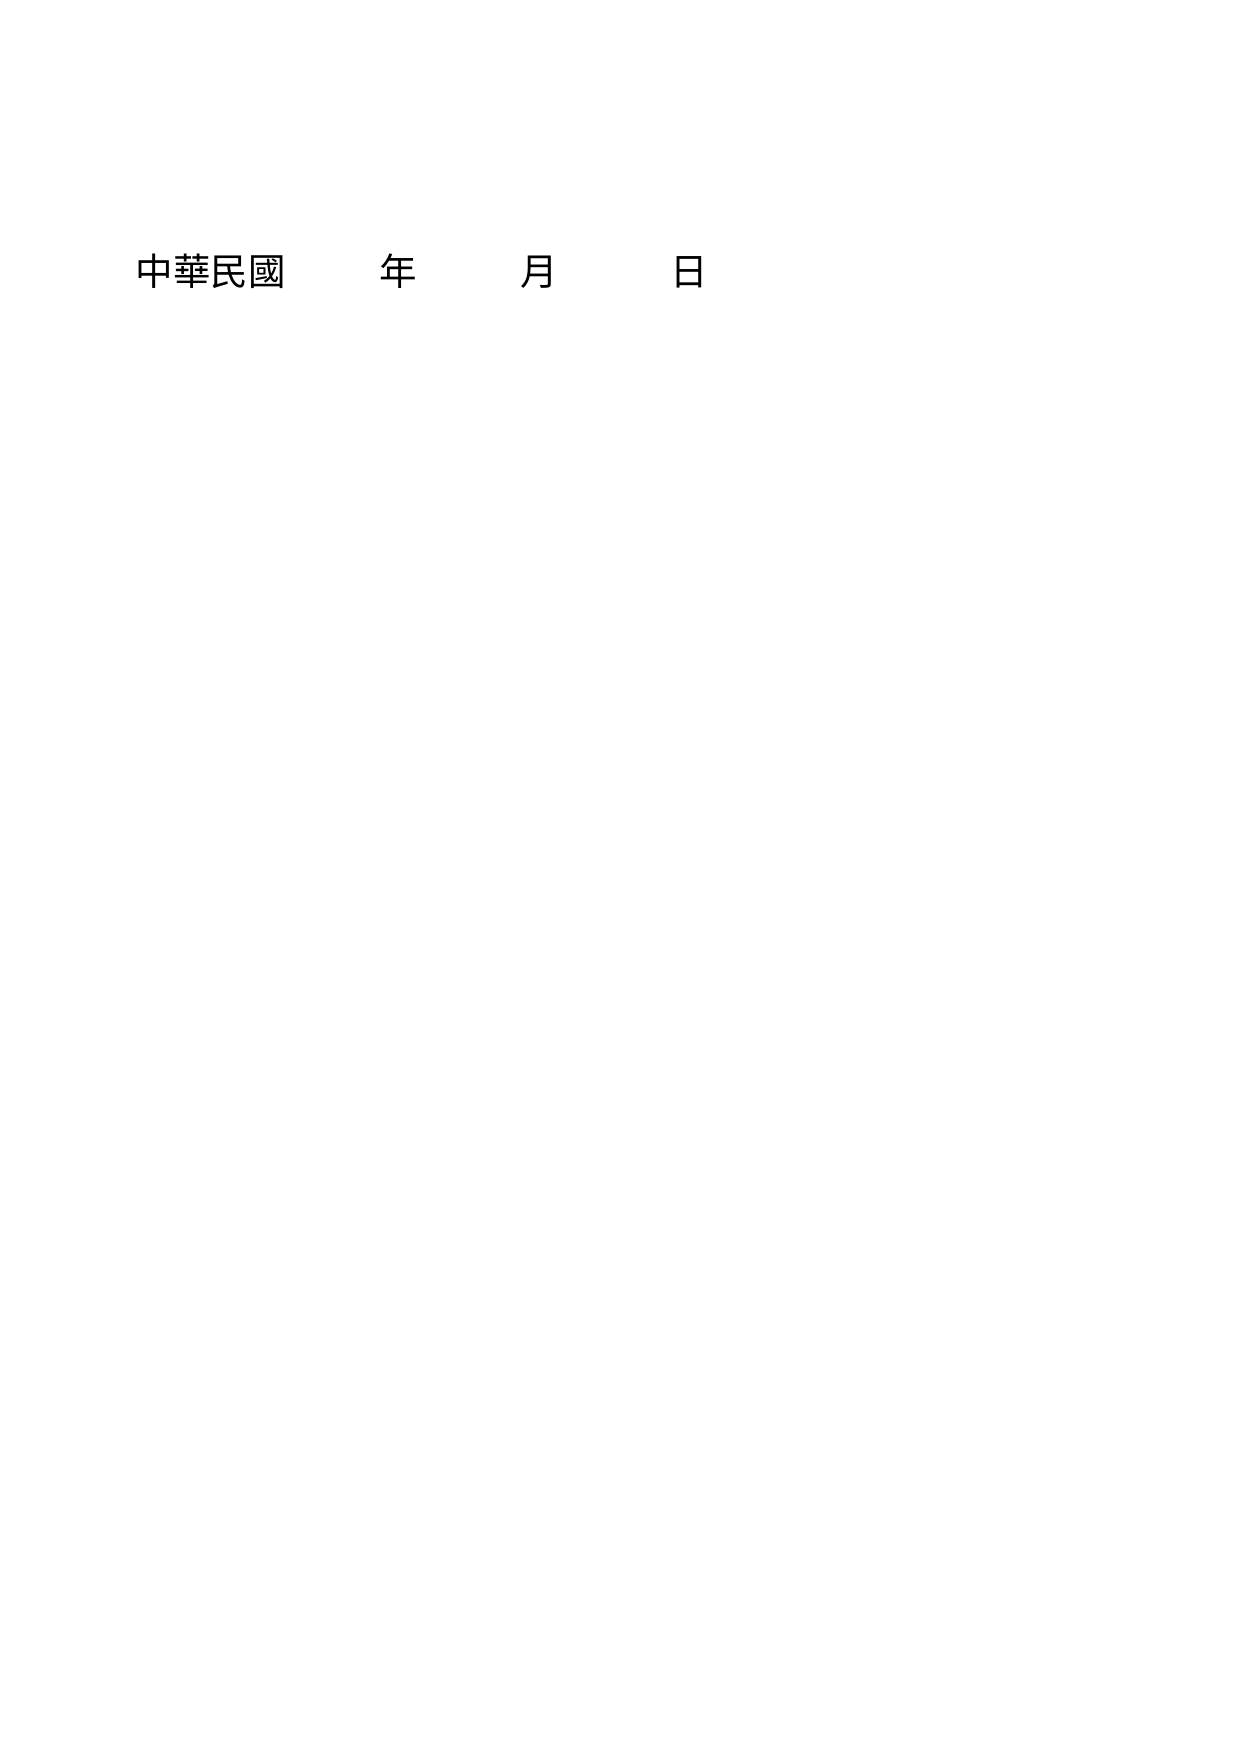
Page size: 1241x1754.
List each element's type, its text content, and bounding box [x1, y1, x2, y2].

text 中華民國 年 月 日 [89, 242, 1152, 296]
